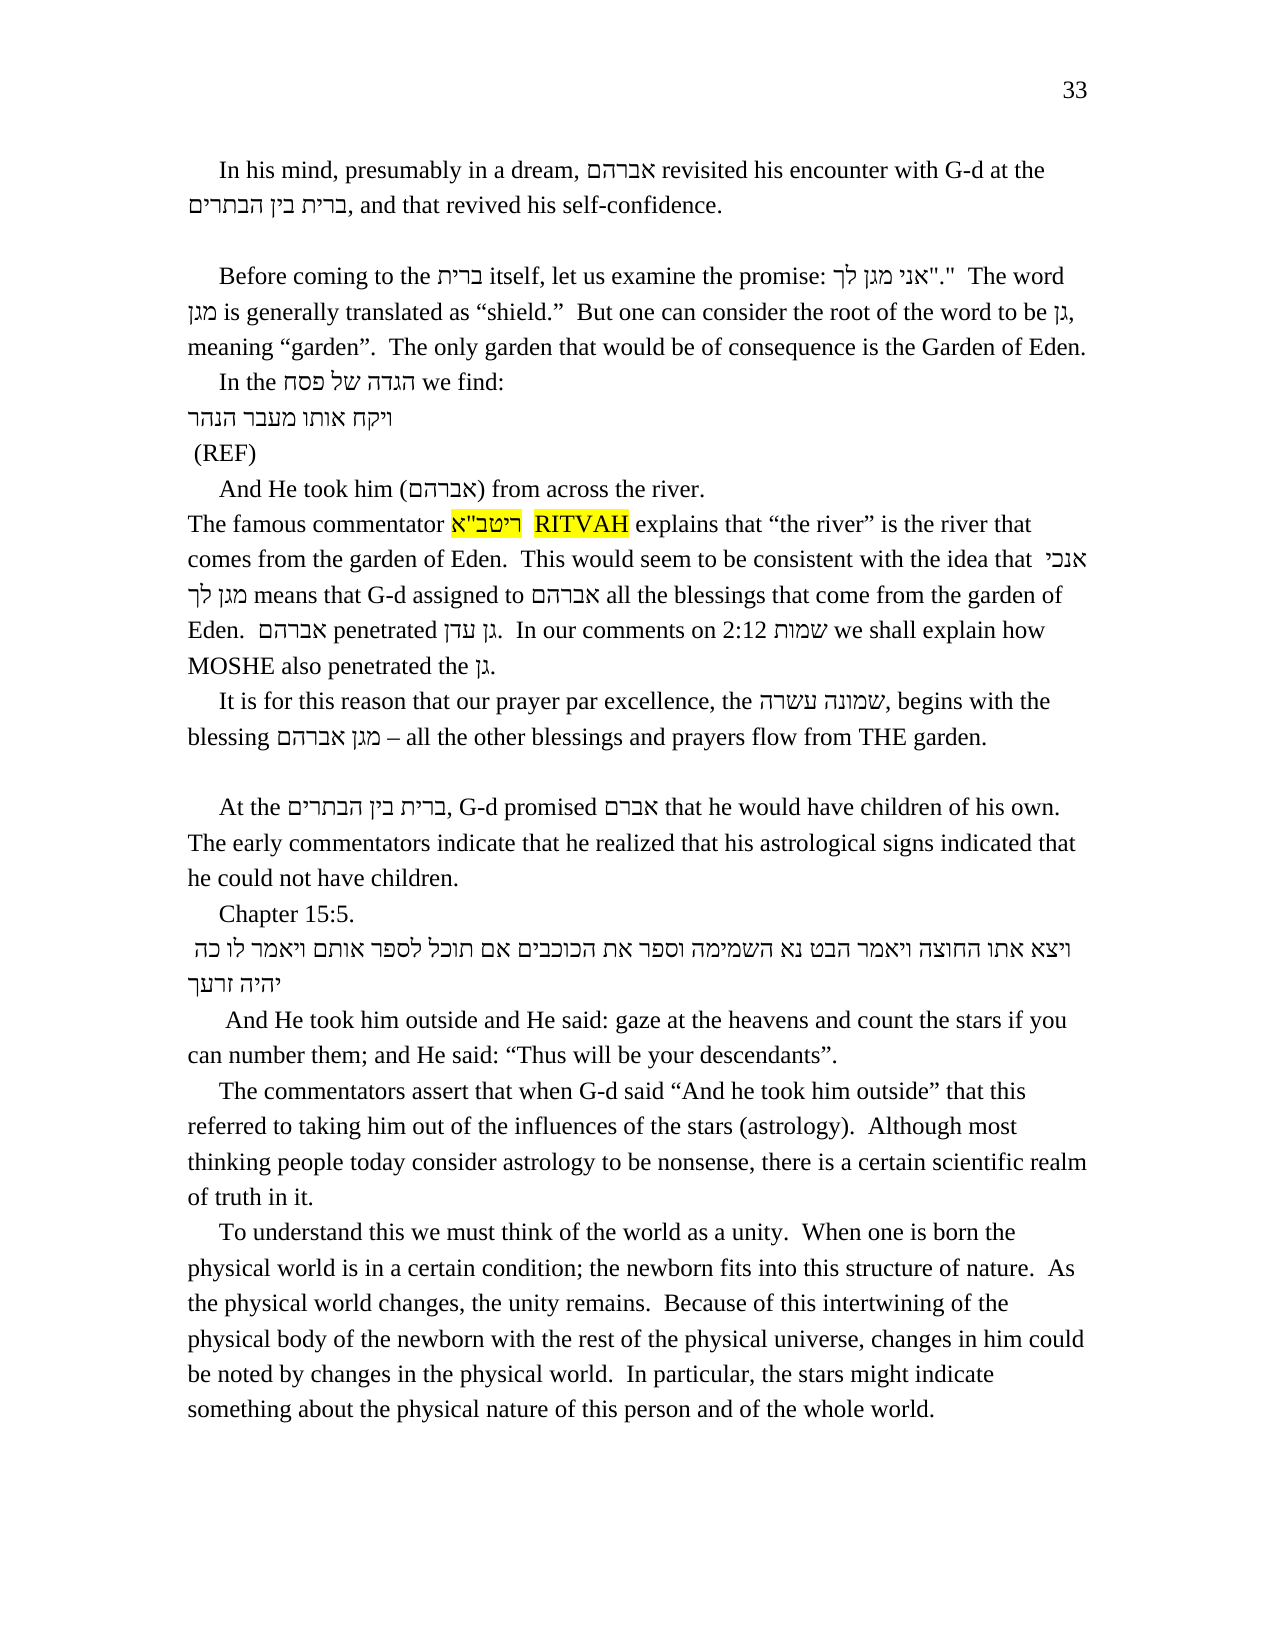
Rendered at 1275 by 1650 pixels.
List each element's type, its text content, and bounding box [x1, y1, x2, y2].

text In his mind, presumably in a dream, אברהם revisited his encounter with G-d at the ברית בין הבתרים, and that revived his self-confidence. [187, 150, 1087, 221]
text The famous commentator ריטב"א RITVAH explains that “the river” is the river that comes from the garden of Eden. This would seem to be consistent with the idea that אנכי מגן לך means that G-d assigned to אברהם all the blessings that come from the garden of Eden. אברהם penetrated גן עדן. In our comments on שמות 2:12 we shall explain how MOSHE also penetrated the גן. [187, 504, 1087, 681]
text And He took him (אברהם) from across the river. [187, 469, 1087, 504]
text ויצא אתו החוצה ויאמר הבט נא השמימה וספר את הכוכבים אם תוכל לספר אותם ויאמר לו כה יהיה זרעך [187, 929, 1087, 1000]
text Chapter 15:5. [187, 894, 1087, 929]
text The commentators assert that when G-d said “And he took him outside” that this referred to taking him out of the influences of the stars (astrology). Although most thinking people today consider astrology to be nonsense, there is a certain scientific realm of truth in it. [187, 1071, 1087, 1212]
text (REF) [187, 433, 1087, 469]
text To understand this we must think of the world as a unity. When one is born the physical world is in a certain condition; the newborn fits into this structure of nature. As the physical world changes, the unity remains. Because of this intertwining of the physical body of the newborn with the rest of the physical universe, changes in him could be noted by changes in the physical world. In particular, the stars might indicate something about the physical nature of this person and of the whole world. [187, 1212, 1087, 1425]
text And He took him outside and He said: gaze at the heavens and count the stars if you can number them; and He said: “Thus will be your descendants”. [187, 1000, 1087, 1071]
text It is for this reason that our prayer par excellence, the שמונה עשרה, begins with the blessing מגן אברהם – all the other blessings and prayers flow from THE garden. [187, 681, 1087, 752]
text ויקח אותו מעבר הנהר [187, 398, 1087, 433]
text In the הגדה של פסח we find: [187, 362, 1087, 398]
text Before coming to the ברית itself, let us examine the promise: אני מגן לך"." The word מגן is generally translated as “shield.” But one can consider the root of the word to be גן, meaning “garden”. The only garden that would be of consequence is the Garden of Eden. [187, 256, 1087, 362]
text At the ברית בין הבתרים, G-d promised אברם that he would have children of his own. The early commentators indicate that he realized that his astrological signs indicated that he could not have children. [187, 787, 1087, 894]
